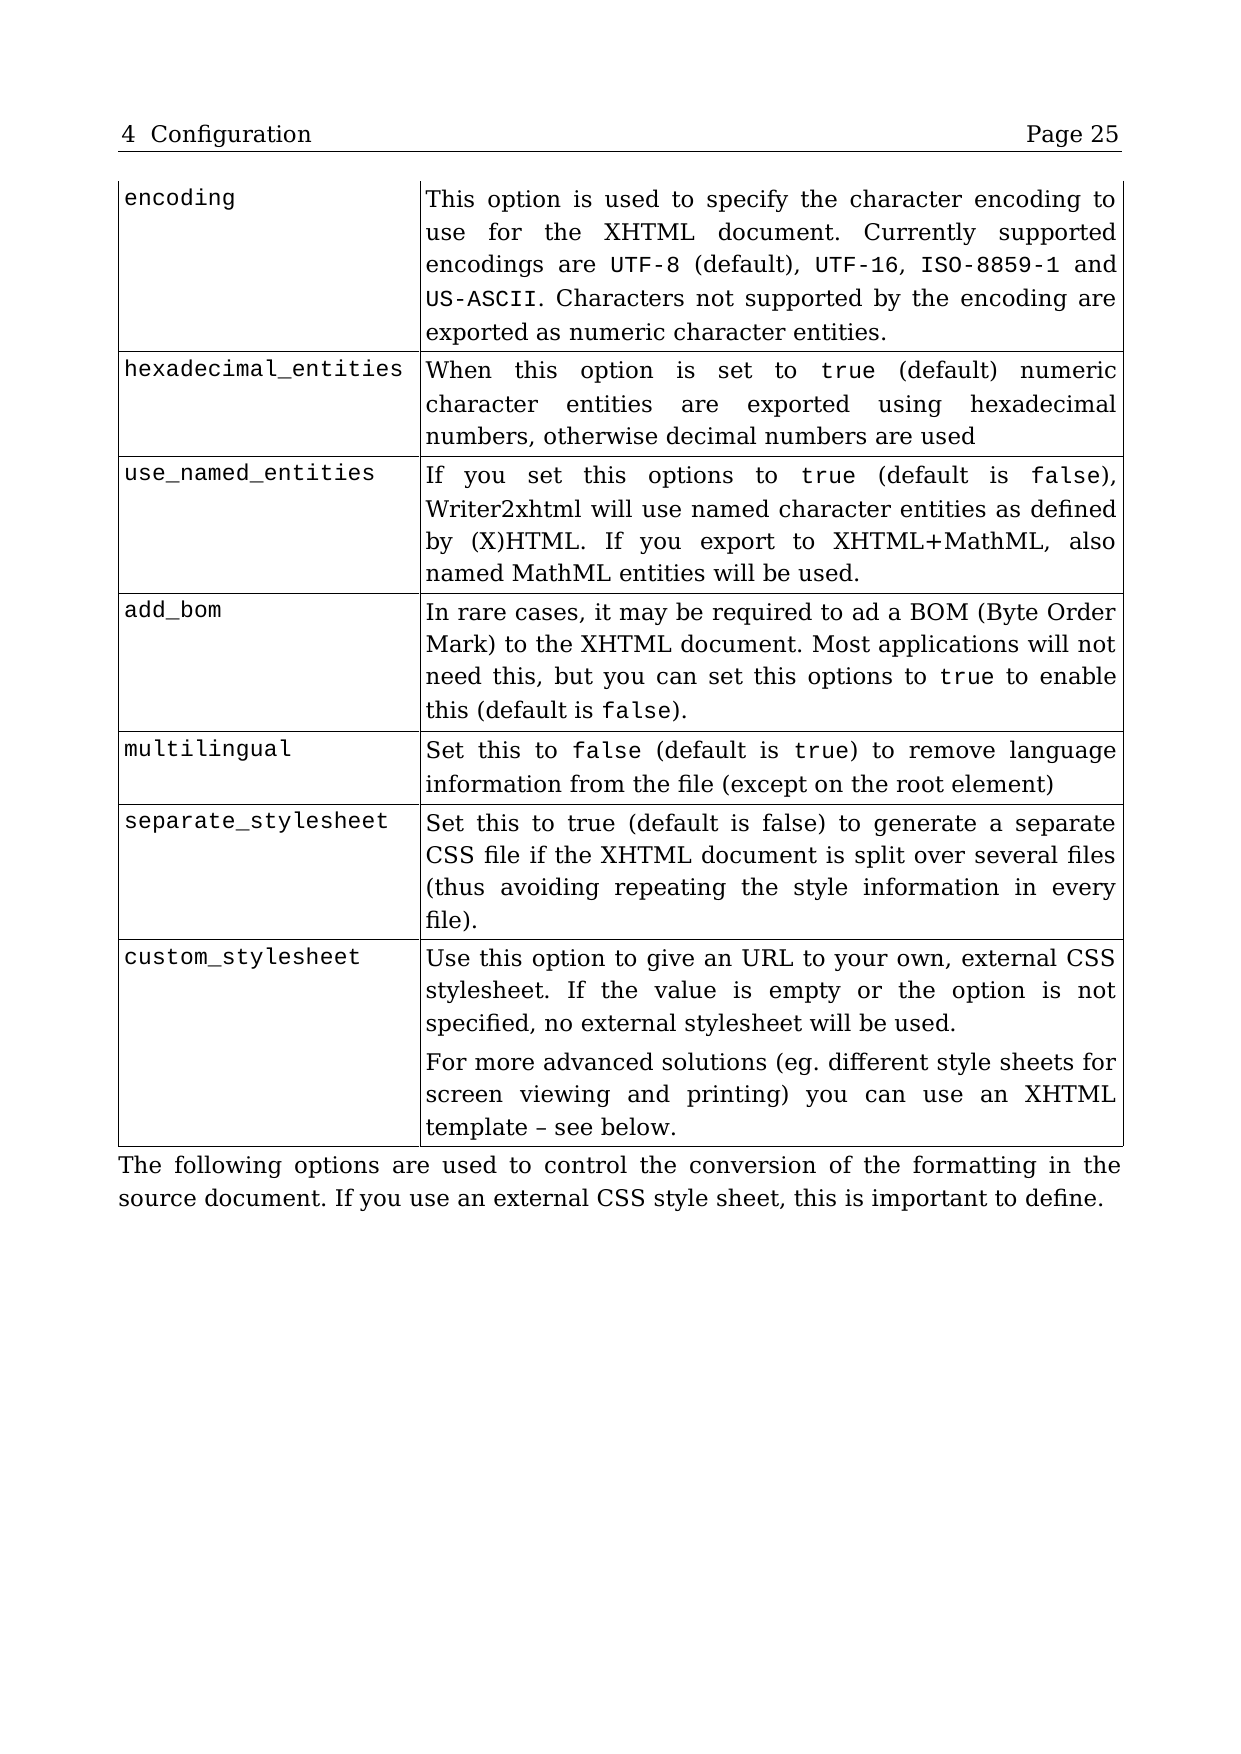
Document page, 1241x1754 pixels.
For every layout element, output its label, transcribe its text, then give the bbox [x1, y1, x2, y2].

table_cell multilingual [119, 732, 419, 804]
table_cell In rare cases, it may be required to ad a BOM (Byte Order Mark) to the XHTML document. Most applications will not need this, but you can set this options to true to enable this (default is false). [421, 594, 1123, 731]
table_cell When this option is set to true (default) numeric character entities are exported using hexadecimal numbers, otherwise decimal numbers are used [421, 352, 1123, 456]
table_cell Set this to true (default is false) to generate a separate CSS file if the XHTML document is split over several files (thus avoiding repeating the style information in every file). [421, 805, 1123, 939]
table_cell separate_stylesheet [119, 805, 419, 939]
table_cell hexadecimal_entities [119, 352, 419, 456]
table_cell This option is used to specify the character encoding to use for the XHTML document. Currently supported encodings are UTF-8 (default), UTF-16, ISO-8859-1 and US-ASCII. Characters not supported by the encoding are exported as numeric character entities. [421, 181, 1123, 351]
table_cell encoding [119, 181, 419, 351]
table_cell Use this option to give an URL to your own, external CSS stylesheet. If the value is empty or the option is not specified, no external stylesheet will be used. For more advanced solutions (eg. different style sheets for screen viewing and printing) you can use an XHTML template – see below. [421, 940, 1123, 1146]
table_cell add_bom [119, 594, 419, 731]
table_cell use_named_entities [119, 457, 419, 593]
text The following options are used to control the conversion of the formatting in the source document. If you use an external CSS style sheet, this is important to define. [118, 1152, 1122, 1212]
table_cell custom_stylesheet [119, 940, 419, 1146]
table_cell If you set this options to true (default is false), Writer2xhtml will use named character entities as defined by (X)HTML. If you export to XHTML+MathML, also named MathML entities will be used. [421, 457, 1123, 593]
table_cell Set this to false (default is true) to remove language information from the file (except on the root element) [421, 732, 1123, 804]
